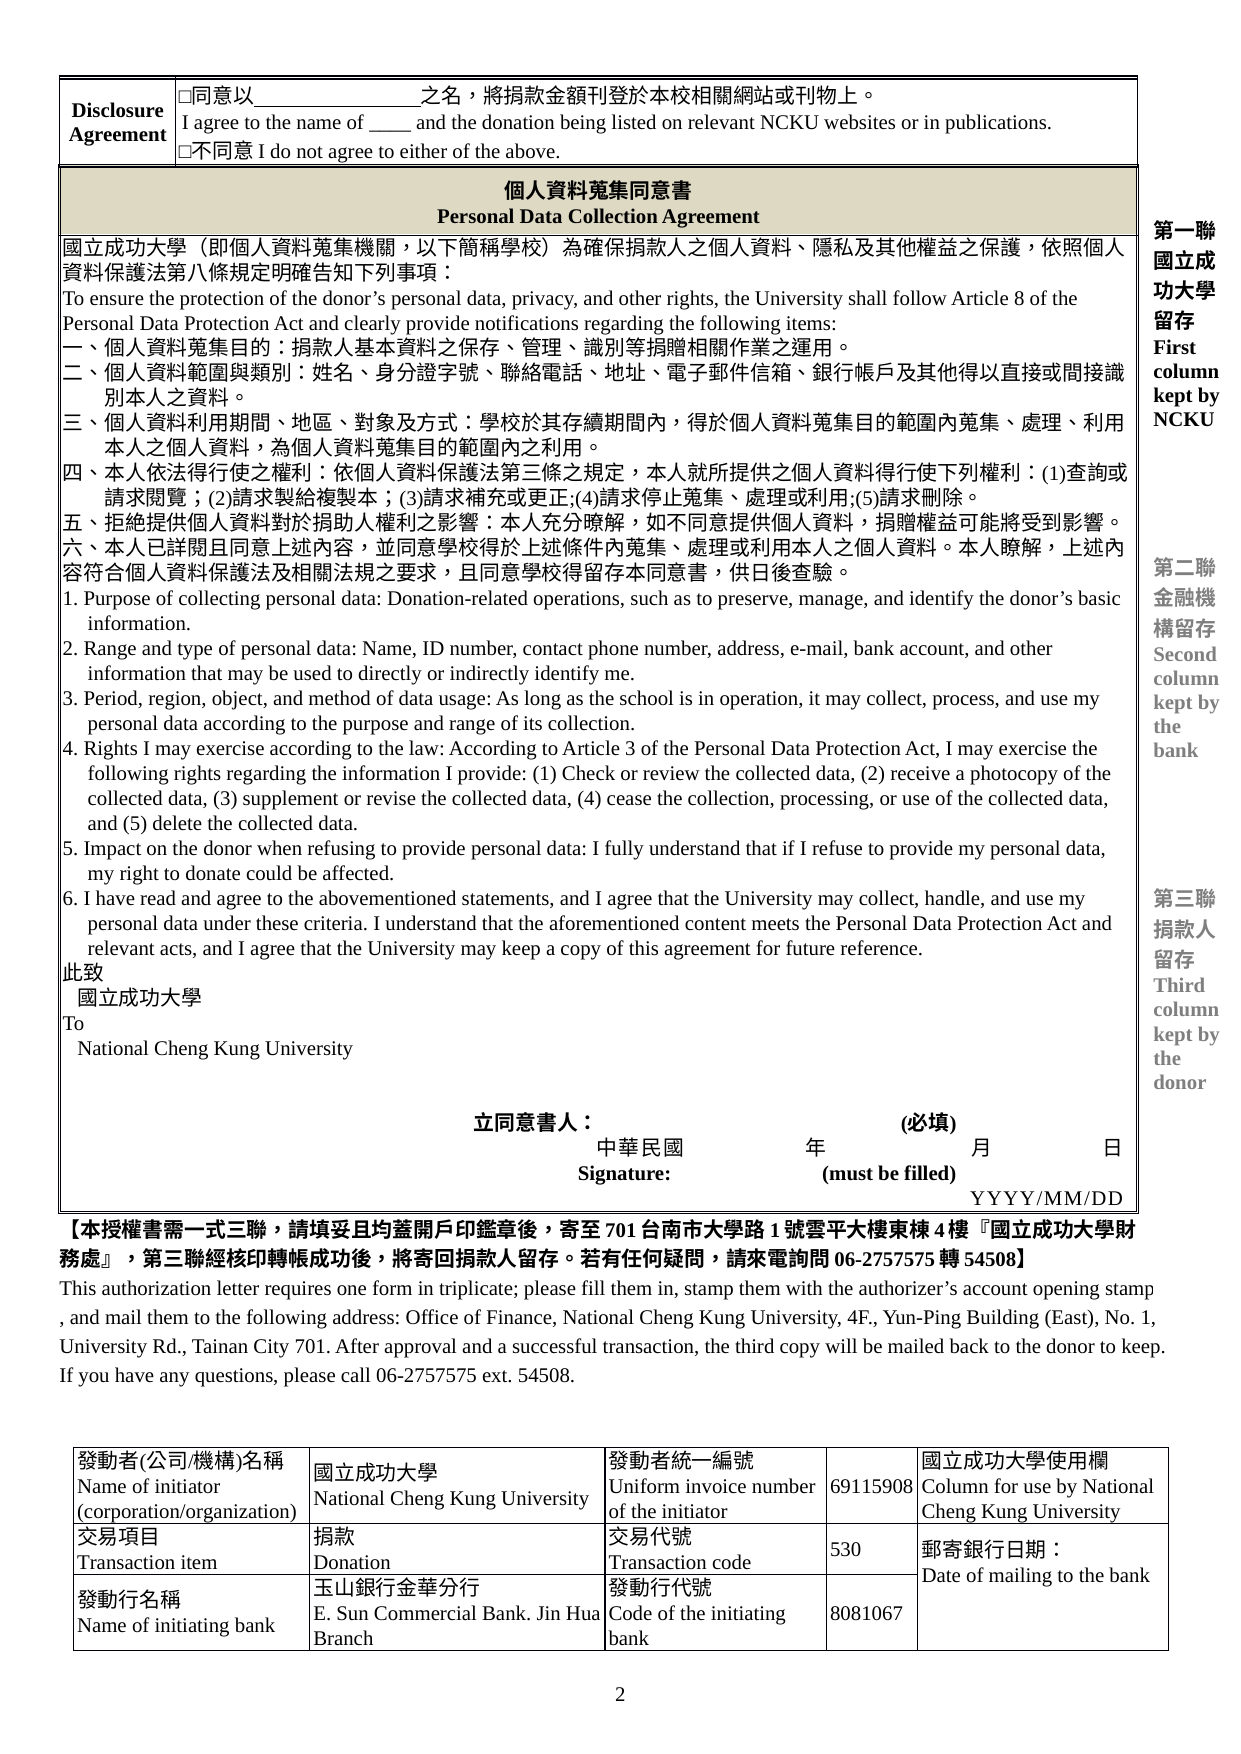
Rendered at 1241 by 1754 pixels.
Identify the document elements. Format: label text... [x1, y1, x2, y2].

table_cell □同意以 之名，將捐款金額刊登於本校相關網站或刊物上。 I agree to the name of ____ and the donation being listed on relevant NCKU websites or in publications. □不同意I do not agree to either of the above. [176, 80, 1137, 164]
table_cell 捐款 Donation [310, 1524, 604, 1574]
table_cell 玉山銀行金華分行 E. Sun Commercial Bank. Jin Hua Branch [310, 1575, 604, 1650]
text This authorization letter requires one form in triplicate; please fill them in, stamp them with the authorizer’s account opening stamp [59, 1272, 1153, 1301]
text 第一聯國立成功大學留存First column kept by NCKU [1153, 214, 1220, 431]
text 務處』，第三聯經核印轉帳成功後，將寄回捐款人留存。若有任何疑問，請來電詢問06-2757575轉54508】 [59, 1243, 1153, 1272]
text , and mail them to the following address: Office of Finance, National Cheng Kung University, 4F., Yun-Ping Building (East), No. 1, [59, 1301, 1205, 1330]
table_header 發動者(公司/機構)名稱 Name of initiator (corporation/organization) [74, 1448, 309, 1523]
table_cell 發動行名稱 Name of initiating bank [74, 1575, 309, 1650]
text If you have any questions, please call 06-2757575 ext. 54508. [59, 1359, 1205, 1389]
text University Rd., Tainan City 701. After approval and a successful transaction, the third copy will be mailed back to the donor to keep. [59, 1330, 1205, 1359]
table_header 國立成功大學 National Cheng Kung University [310, 1448, 604, 1523]
table_cell 交易代號 Transaction code [606, 1524, 826, 1574]
table_cell 個人資料蒐集同意書 Personal Data Collection Agreement [61, 168, 1136, 234]
table_header 發動者統一編號 Uniform invoice number of the initiator [606, 1448, 826, 1523]
text [1153, 762, 1220, 859]
table_cell 郵寄銀行日期： Date of mailing to the bank [918, 1524, 1168, 1650]
table_cell 國立成功大學（即個人資料蒐集機關，以下簡稱學校）為確保捐款人之個人資料、隱私及其他權益之保護，依照個人資料保護法第八條規定明確告知下列事項： To ensure the protection of the donor’s personal data, privacy, and other rights, the University shall follow Article 8 of the Personal Data Protection Act and clearly provide notifications regarding the following items: 一、個人資料蒐集目的：捐款人基本資料之保存、管理、識別等捐贈相關作業之運用。 二、個人資料範圍與類別：姓名、身分證字號、聯絡電話、地址、電子郵件信箱、銀行帳戶及其他得以直接或間接識別本人之資料。 三、個人資料利用期間、地區、對象及方式：學校於其存續期間內，得於個人資料蒐集目的範圍內蒐集、處理、利用本人之個人資料，為個人資料蒐集目的範圍內之利用。 四、本人依法得行使之權利：依個人資料保護法第三條之規定，本人就所提供之個人資料得行使下列權利：(1)查詢或請求閱覽；(2)請求製給複製本；(3)請求補充或更正;(4)請求停止蒐集、處理或利用;(5)請求刪除。 五、拒絶提供個人資料對於捐助人權利之影響：本人充分暸解，如不同意提供個人資料，捐贈權益可能將受到影響。 六、本人已詳閱且同意上述內容，並同意學校得於上述條件內蒐集、處理或利用本人之個人資料。本人瞭解，上述內容符合個人資料保護法及相關法規之要求，且同意學校得留存本同意書，供日後查驗。 1. Purpose of collecting personal data: Donation-related operations, such as to preserve, manage, and identify the donor’s basic information. 2. Range and type of personal data: Name, ID number, contact phone number, address, e-mail, bank account, and other information that may be used to directly or indirectly identify me. 3. Period, region, object, and method of data usage: As long as the school is in operation, it may collect, process, and use my personal data according to the purpose and range of its collection. 4. Rights I may exercise according to the law: According to Article 3 of the Personal Data Protection Act, I may exercise the following rights regarding the information I provide: (1) Check or review the collected data, (2) receive a photocopy of the collected data, (3) supplement or revise the collected data, (4) cease the collection, processing, or use of the collected data, and (5) delete the collected data. 5. Impact on the donor when refusing to provide personal data: I fully understand that if I refuse to provide my personal data, my right to donate could be affected. 6. I have read and agree to the abovementioned statements, and I agree that the University may collect, handle, and use my personal data under these criteria. I understand that the aforementioned content meets the Personal Data Protection Act and relevant acts, and I agree that the University may keep a copy of this agreement for future reference. 此致 國立成功大學 To National Cheng Kung University 立同意書人： (必填) 中華民國 年 月 日 Signature: (must be filled) YYYY/MM/DD [61, 236, 1136, 1211]
text 第二聯金融機構留存Second column kept by the bank [1153, 527, 1220, 762]
table_cell 發動行代號 Code of the initiating bank [606, 1575, 826, 1650]
text 【本授權書需一式三聯，請填妥且均蓋開戶印鑑章後，寄至701台南市大學路1號雲平大樓東棟4樓『國立成功大學財 [59, 1094, 1220, 1302]
table_header 國立成功大學使用欄 Column for use by National Cheng Kung University [918, 1448, 1168, 1523]
table_cell 530 [827, 1524, 917, 1574]
table_cell Disclosure Agreement [60, 80, 175, 164]
text 第三聯捐款人留存Third column kept by the donor [1153, 859, 1220, 1094]
table_header 69115908 [827, 1448, 917, 1523]
text [1153, 431, 1220, 527]
table_cell 交易項目 Transaction item [74, 1524, 309, 1574]
table_cell 8081067 [827, 1575, 917, 1650]
